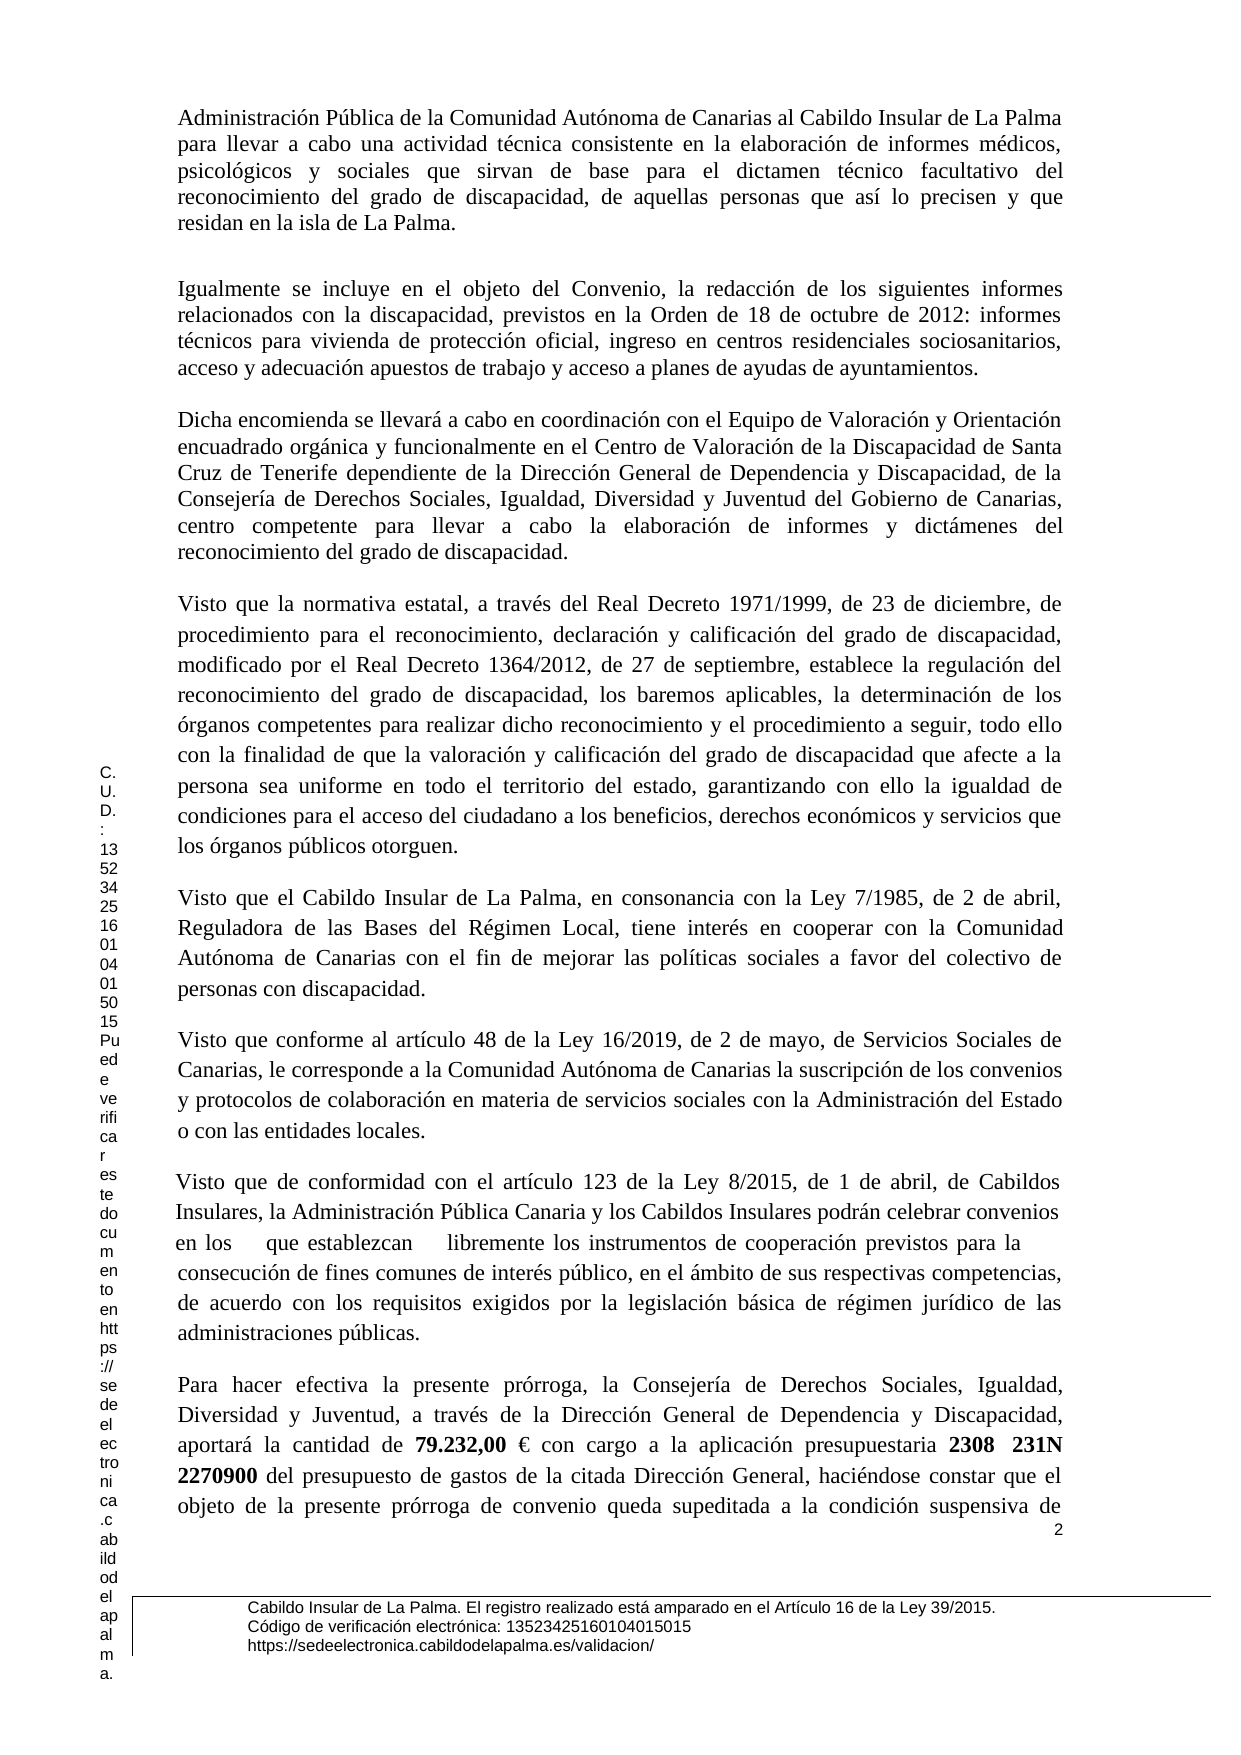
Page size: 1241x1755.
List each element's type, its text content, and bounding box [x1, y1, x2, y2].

text consecución de fines comunes de interés público, en el ámbito de sus respectivas competencias, de acuerdo con los requisitos exigidos por la legislación básica de régimen jurídico de las administraciones públicas. [177, 1259, 1063, 1346]
text que establezcan [266, 1229, 423, 1255]
text 2 [175, 1522, 1063, 1538]
text libremente los instrumentos de cooperación previstos para la [447, 1229, 1065, 1255]
text en los [175, 1229, 242, 1255]
text Visto que el Cabildo Insular de La Palma, en consonancia con la Ley 7/1985, de 2 de abril, Reguladora de las Bases del Régimen Local, tiene interés en cooperar con la Comunidad Autónoma de Canarias con el fin de mejorar las políticas sociales a favor del colectivo de personas con discapacidad. [177, 884, 1063, 1001]
text Dicha encomienda se llevará a cabo en coordinación con el Equipo de Valoración y Orientación encuadrado orgánica y funcionalmente en el Centro de Valoración de la Discapacidad de Santa Cruz de Tenerife dependiente de la Dirección General de Dependencia y Discapacidad, de la Consejería de Derechos Sociales, Igualdad, Diversidad y Juventud del Gobierno de Canarias, centro competente para llevar a cabo la elaboración de informes y dictámenes del reconocimiento del grado de discapacidad. [177, 406, 1063, 564]
text Igualmente se incluye en el objeto del Convenio, la redacción de los siguientes informes relacionados con la discapacidad, previstos en la Orden de 18 de octubre de 2012: informes técnicos para vivienda de protección oficial, ingreso en centros residenciales sociosanitarios, acceso y adecuación apuestos de trabajo y acceso a planes de ayudas de ayuntamientos. [177, 274, 1063, 380]
text Para hacer efectiva la presente prórroga, la Consejería de Derechos Sociales, Igualdad, Diversidad y Juventud, a través de la Dirección General de Dependencia y Discapacidad, aportará la cantidad de 79.232,00 € con cargo a la aplicación presupuestaria 2308 231N 2270900 del presupuesto de gastos de la citada Dirección General, haciéndose constar que el objeto de la presente prórroga de convenio queda supeditada a la condición suspensiva de [177, 1371, 1063, 1518]
text Visto que la normativa estatal, a través del Real Decreto 1971/1999, de 23 de diciembre, de procedimiento para el reconocimiento, declaración y calificación del grado de discapacidad, modificado por el Real Decreto 1364/2012, de 27 de septiembre, establece la regulación del reconocimiento del grado de discapacidad, los baremos aplicables, la determinación de los órganos competentes para realizar dicho reconocimiento y el procedimiento a seguir, todo ello con la finalidad de que la valoración y calificación del grado de discapacidad que afecte a la persona sea uniforme en todo el territorio del estado, garantizando con ello la igualdad de condiciones para el acceso del ciudadano a los beneficios, derechos económicos y servicios que los órganos públicos otorguen. [177, 590, 1063, 858]
text C.U.D.: 13523425160104015015 Puede verificar este documento en https://sedeelectronica.cabildodelapalma.es/validacion [99, 763, 120, 1679]
text Visto que de conformidad con el artículo 123 de la Ley 8/2015, de 1 de abril, de Cabildos Insulares, la Administración Pública Canaria y los Cabildos Insulares podrán celebrar convenios [175, 1168, 1064, 1224]
text Visto que conforme al artículo 48 de la Ley 16/2019, de 2 de mayo, de Servicios Sociales de Canarias, le corresponde a la Comunidad Autónoma de Canarias la suscripción de los convenios y protocolos de colaboración en materia de servicios sociales con la Administración del Estado o con las entidades locales. [177, 1026, 1063, 1143]
text Cabildo Insular de La Palma. El registro realizado está amparado en el Artículo 16 de la Ley 39/2015. Código de verificación electrónica: 13523425160104015015 https://sedeelectronica.cabildodelapalma.es/validacion/ [247, 1598, 998, 1655]
text Administración Pública de la Comunidad Autónoma de Canarias al Cabildo Insular de La Palma para llevar a cabo una actividad técnica consistente en la elaboración de informes médicos, psicológicos y sociales que sirvan de base para el dictamen técnico facultativo del reconocimiento del grado de discapacidad, de aquellas personas que así lo precisen y que residan en la isla de La Palma. [177, 104, 1063, 236]
